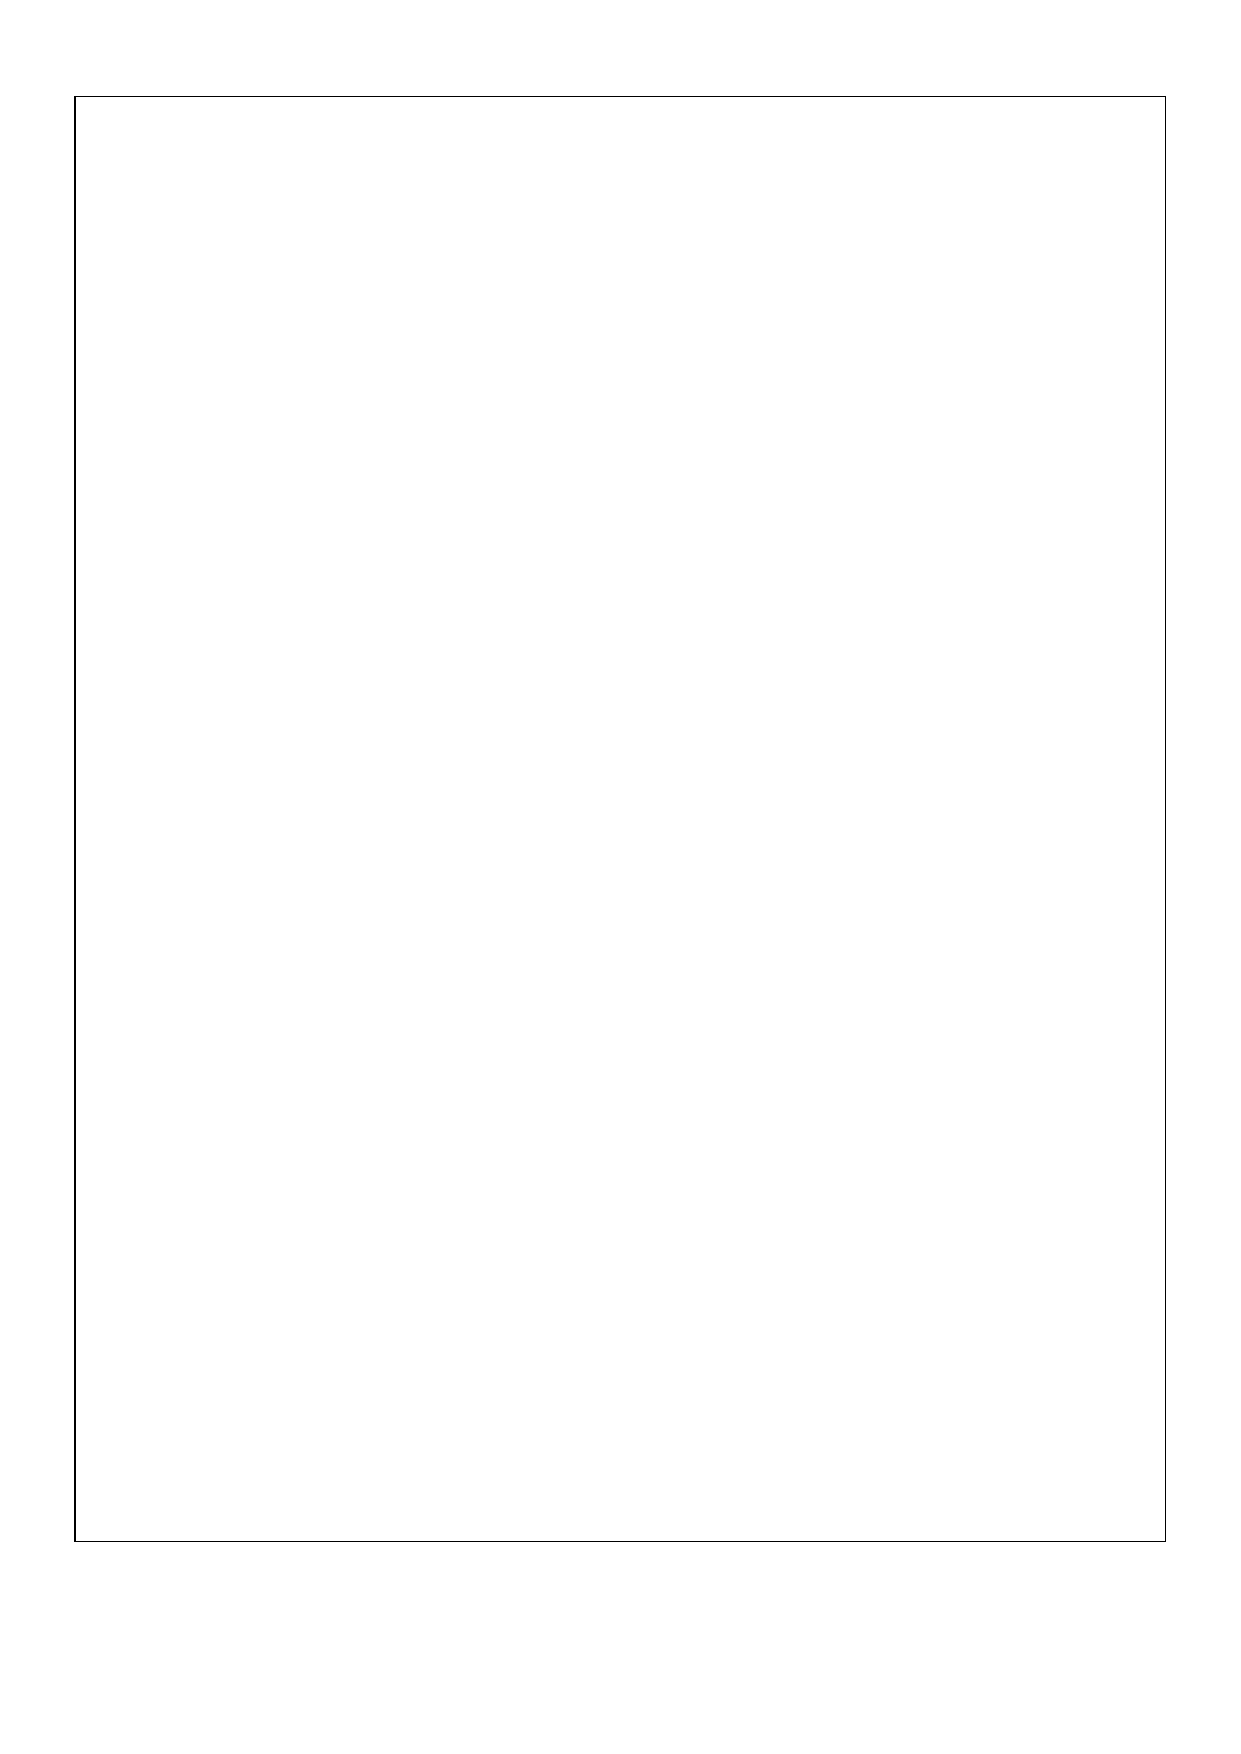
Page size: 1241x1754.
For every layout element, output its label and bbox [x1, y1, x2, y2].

table_cell [76, 97, 1165, 1541]
